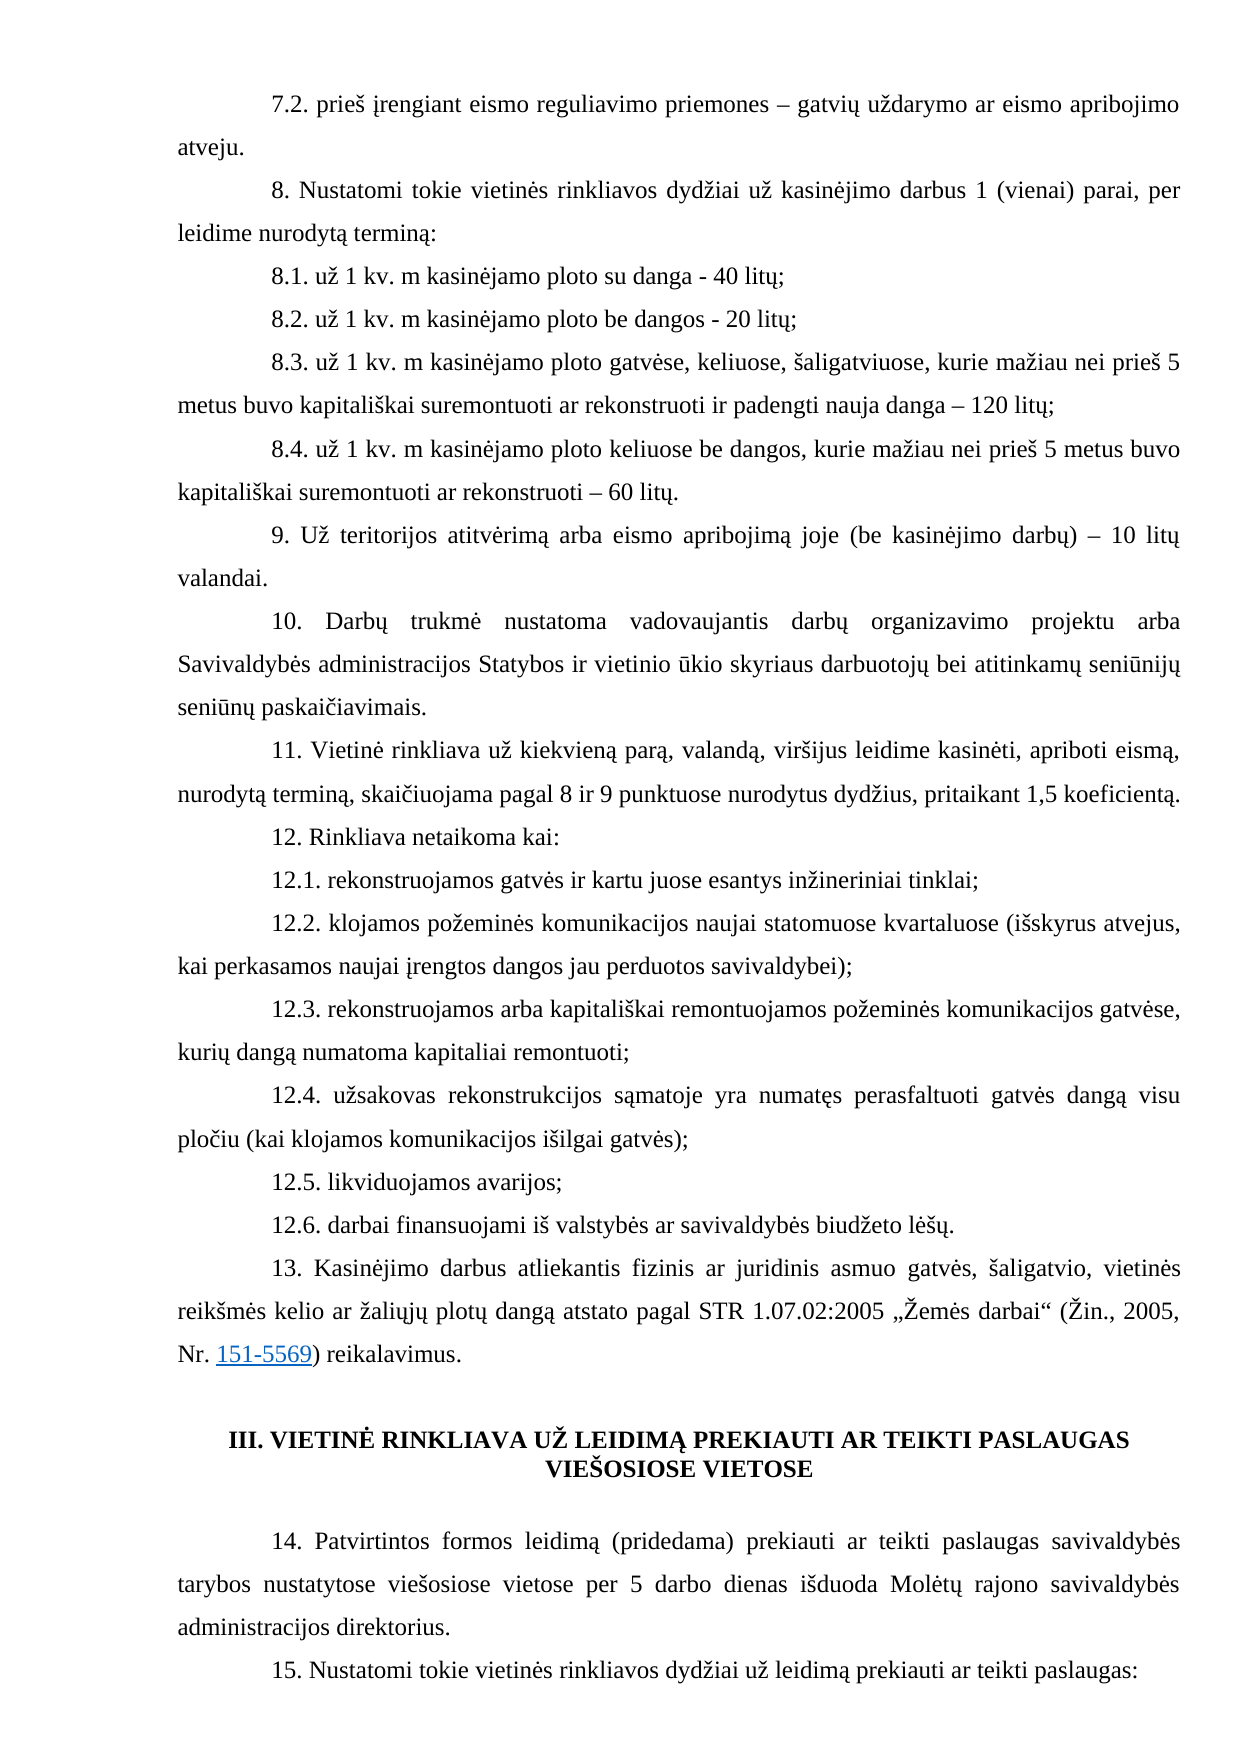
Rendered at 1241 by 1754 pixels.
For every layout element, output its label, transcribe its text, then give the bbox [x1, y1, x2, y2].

text 14. Patvirtintos formos leidimą (pridedama) prekiauti ar teikti paslaugas savivaldybės tarybos nustatytose viešosiose vietose per 5 darbo dienas išduoda Molėtų rajono savivaldybės administracijos direktorius. [177, 1526, 1181, 1641]
text 12.5. likviduojamos avarijos; [177, 1167, 1181, 1196]
text 12.4. užsakovas rekonstrukcijos sąmatoje yra numatęs perasfaltuoti gatvės dangą visu pločiu (kai klojamos komunikacijos išilgai gatvės); [177, 1081, 1181, 1152]
text 13. Kasinėjimo darbus atliekantis fizinis ar juridinis asmuo gatvės, šaligatvio, vietinės reikšmės kelio ar žaliųjų plotų dangą atstato pagal STR 1.07.02:2005 „Žemės darbai“ (Žin., 2005, Nr. 151-5569) reikalavimus. [177, 1253, 1181, 1368]
text 12.3. rekonstruojamos arba kapitališkai remontuojamos požeminės komunikacijos gatvėse, kurių dangą numatoma kapitaliai remontuoti; [177, 994, 1181, 1066]
text 12.1. rekonstruojamos gatvės ir kartu juose esantys inžineriniai tinklai; [177, 865, 1181, 894]
text 12. Rinkliava netaikoma kai: [177, 822, 1181, 851]
text 10. Darbų trukmė nustatoma vadovaujantis darbų organizavimo projektu arba Savivaldybės administracijos Statybos ir vietinio ūkio skyriaus darbuotojų bei atitinkamų seniūnijų seniūnų paskaičiavimais. [177, 606, 1181, 721]
text 9. Už teritorijos atitvėrimą arba eismo apribojimą joje (be kasinėjimo darbų) – 10 litų valandai. [177, 520, 1181, 592]
text 15. Nustatomi tokie vietinės rinkliavos dydžiai už leidimą prekiauti ar teikti paslaugas: [177, 1656, 1181, 1684]
text 12.2. klojamos požeminės komunikacijos naujai statomuose kvartaluose (išskyrus atvejus, kai perkasamos naujai įrengtos dangos jau perduotos savivaldybei); [177, 908, 1181, 980]
text 8.2. už 1 kv. m kasinėjamo ploto be dangos - 20 litų; [177, 304, 1181, 333]
text 8.3. už 1 kv. m kasinėjamo ploto gatvėse, keliuose, šaligatviuose, kurie mažiau nei prieš 5 metus buvo kapitališkai suremontuoti ar rekonstruoti ir padengti nauja danga – 120 litų; [177, 347, 1181, 419]
text 12.6. darbai finansuojami iš valstybės ar savivaldybės biudžeto lėšų. [177, 1210, 1181, 1239]
text 11. Vietinė rinkliava už kiekvieną parą, valandą, viršijus leidime kasinėti, apriboti eismą, nurodytą terminą, skaičiuojama pagal 8 ir 9 punktuose nurodytus dydžius, pritaikant 1,5 koeficientą. [177, 736, 1181, 807]
text 7.2. prieš įrengiant eismo reguliavimo priemones – gatvių uždarymo ar eismo apribojimo atveju. [177, 89, 1181, 161]
text 8. Nustatomi tokie vietinės rinkliavos dydžiai už kasinėjimo darbus 1 (vienai) parai, per leidime nurodytą terminą: [177, 175, 1181, 247]
text 8.4. už 1 kv. m kasinėjamo ploto keliuose be dangos, kurie mažiau nei prieš 5 metus buvo kapitališkai suremontuoti ar rekonstruoti – 60 litų. [177, 434, 1181, 506]
text III. vietinė RINKLIAVA UŽ leidimą PREKiauti ar teikti pASLAUGAS viešosiose vietose [177, 1426, 1181, 1483]
text 8.1. už 1 kv. m kasinėjamo ploto su danga - 40 litų; [177, 261, 1181, 290]
